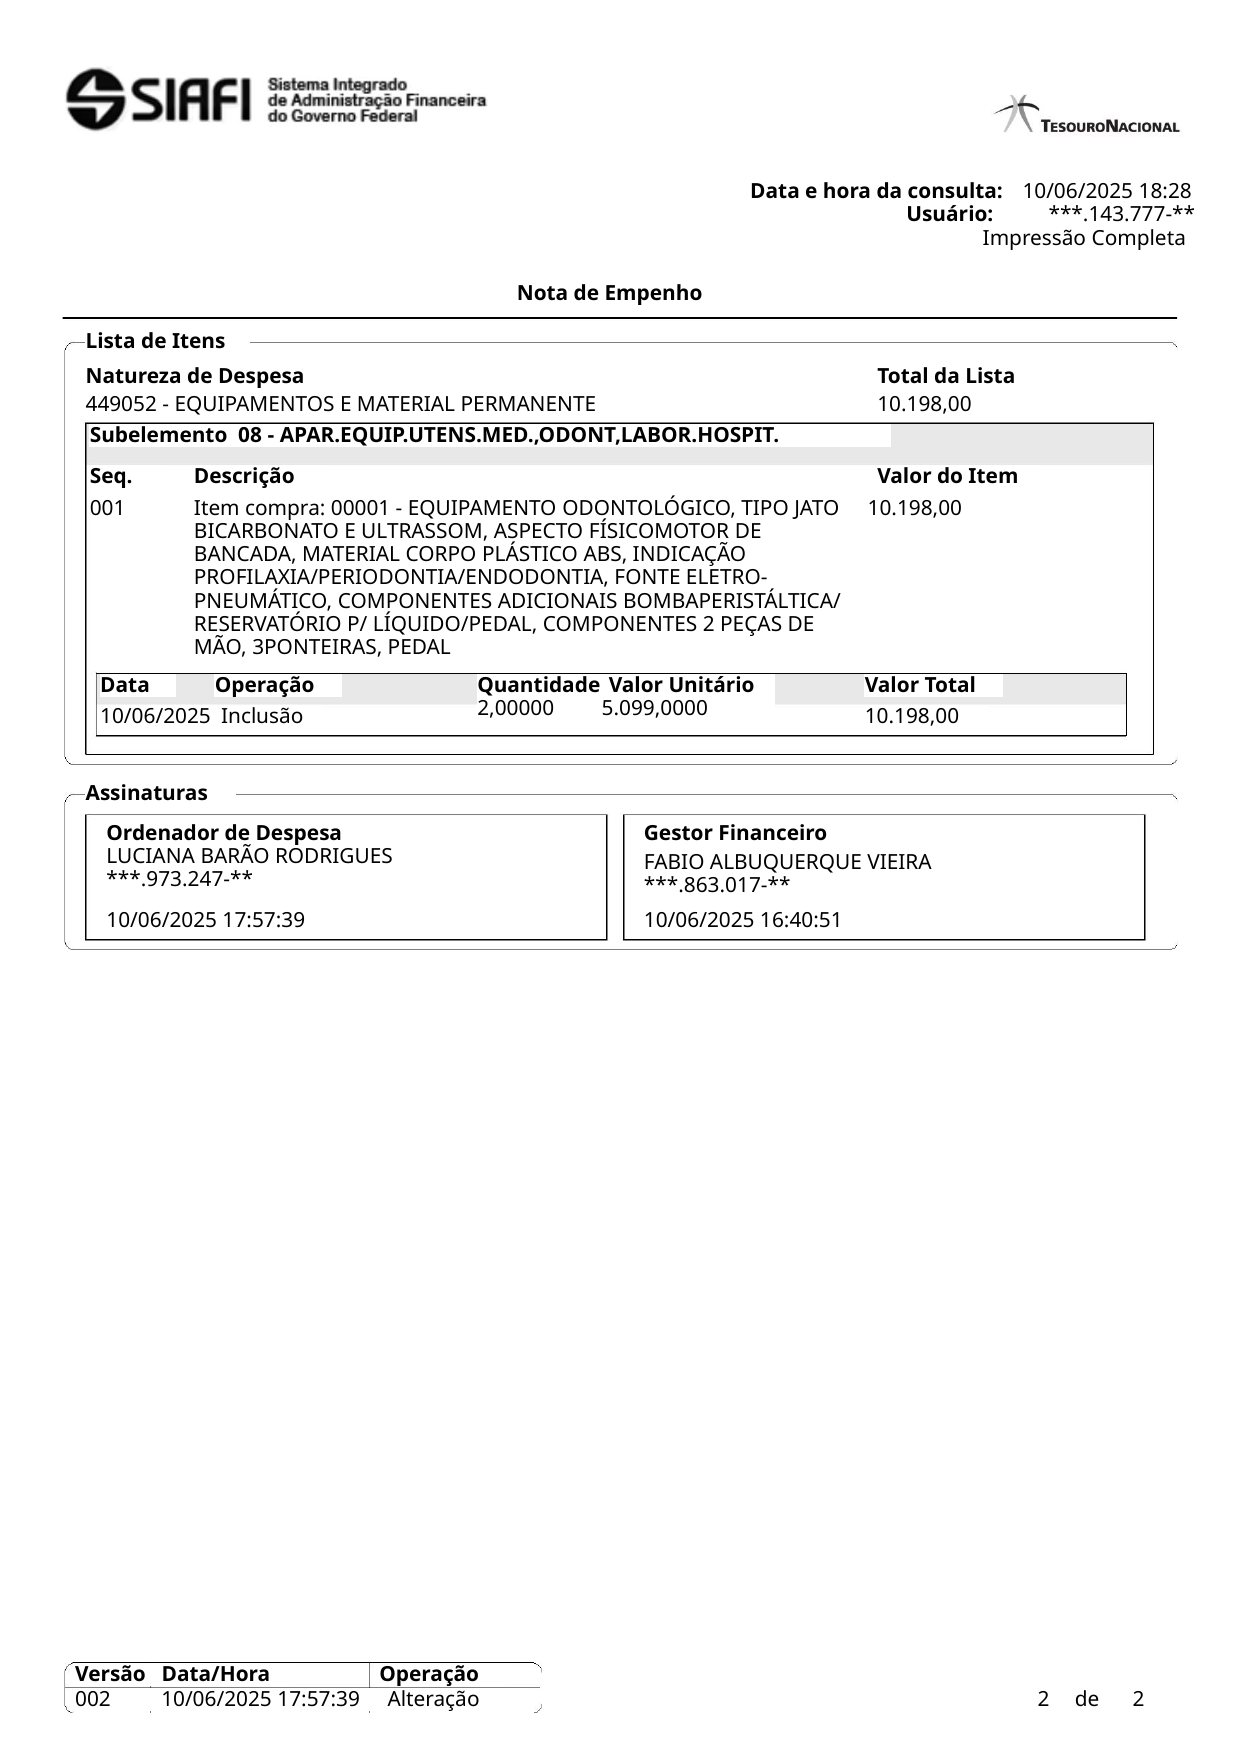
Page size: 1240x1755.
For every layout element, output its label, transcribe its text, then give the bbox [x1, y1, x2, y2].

text Valor Total [864, 674, 1003, 697]
text de [1074, 1688, 1129, 1711]
text 10/06/2025 Inclusão [100, 705, 323, 728]
text Descrição [194, 465, 324, 488]
text 001 [89, 497, 156, 520]
text 449052 - EQUIPAMENTOS E MATERIAL PERMANENTE [85, 392, 701, 416]
text Nota de Empenho [517, 282, 725, 305]
text LUCIANA BARÃO RODRIGUES [106, 845, 452, 868]
text 2 [1132, 1688, 1175, 1711]
text 002 10/06/2025 17:57:39 Alteração [75, 1688, 526, 1711]
text Assinaturas [85, 782, 236, 805]
text ***.863.017-** [644, 874, 991, 897]
text Ordenador de Despesa [106, 822, 452, 845]
text Usuário: ***.143.777-** [906, 203, 1238, 226]
text Impressão Completa [982, 226, 1238, 249]
text BANCADA, MATERIAL CORPO PLÁSTICO ABS, INDICAÇÃO [194, 543, 1086, 566]
text Gestor Financeiro [644, 822, 853, 845]
text Valor do Item [877, 465, 1040, 488]
text MÃO, 3PONTEIRAS, PEDAL [194, 636, 1086, 659]
text 2 [1037, 1688, 1074, 1711]
text Lista de Itens [85, 330, 250, 353]
text Total da Lista [877, 365, 1042, 388]
text Quantidade Valor Unitário [477, 674, 775, 697]
text BICARBONATO E ULTRASSOM, ASPECTO FÍSICOMOTOR DE [194, 520, 1086, 543]
text Natureza de Despesa [85, 365, 326, 388]
text Versão Data/Hora [75, 1663, 290, 1686]
text Operação [214, 674, 342, 697]
text ***.973.247-** [106, 868, 452, 891]
text Data e hora da consulta: 10/06/2025 18:28 [750, 180, 1238, 203]
text 10/06/2025 16:40:51 [644, 909, 866, 932]
text 10/06/2025 17:57:39 [106, 909, 328, 932]
text 10.198,00 [877, 392, 1001, 416]
text PNEUMÁTICO, COMPONENTES ADICIONAIS BOMBAPERISTÁLTICA/ [194, 589, 1086, 613]
text RESERVATÓRIO P/ LÍQUIDO/PEDAL, COMPONENTES 2 PEÇAS DE [194, 613, 1086, 636]
text Operação [379, 1663, 506, 1686]
text Seq. [89, 465, 165, 488]
text Data [100, 674, 176, 697]
text Item compra: 00001 - EQUIPAMENTO ODONTOLÓGICO, TIPO JATO 10.198,00 [194, 497, 1086, 520]
text 2,00000 5.099,0000 [477, 697, 775, 720]
text PROFILAXIA/PERIODONTIA/ENDODONTIA, FONTE ELETRO- [194, 566, 1086, 589]
text FABIO ALBUQUERQUE VIEIRA [644, 851, 991, 874]
text 10.198,00 [864, 705, 988, 728]
text Subelemento 08 - APAR.EQUIP.UTENS.MED.,ODONT,LABOR.HOSPIT. [89, 424, 891, 447]
